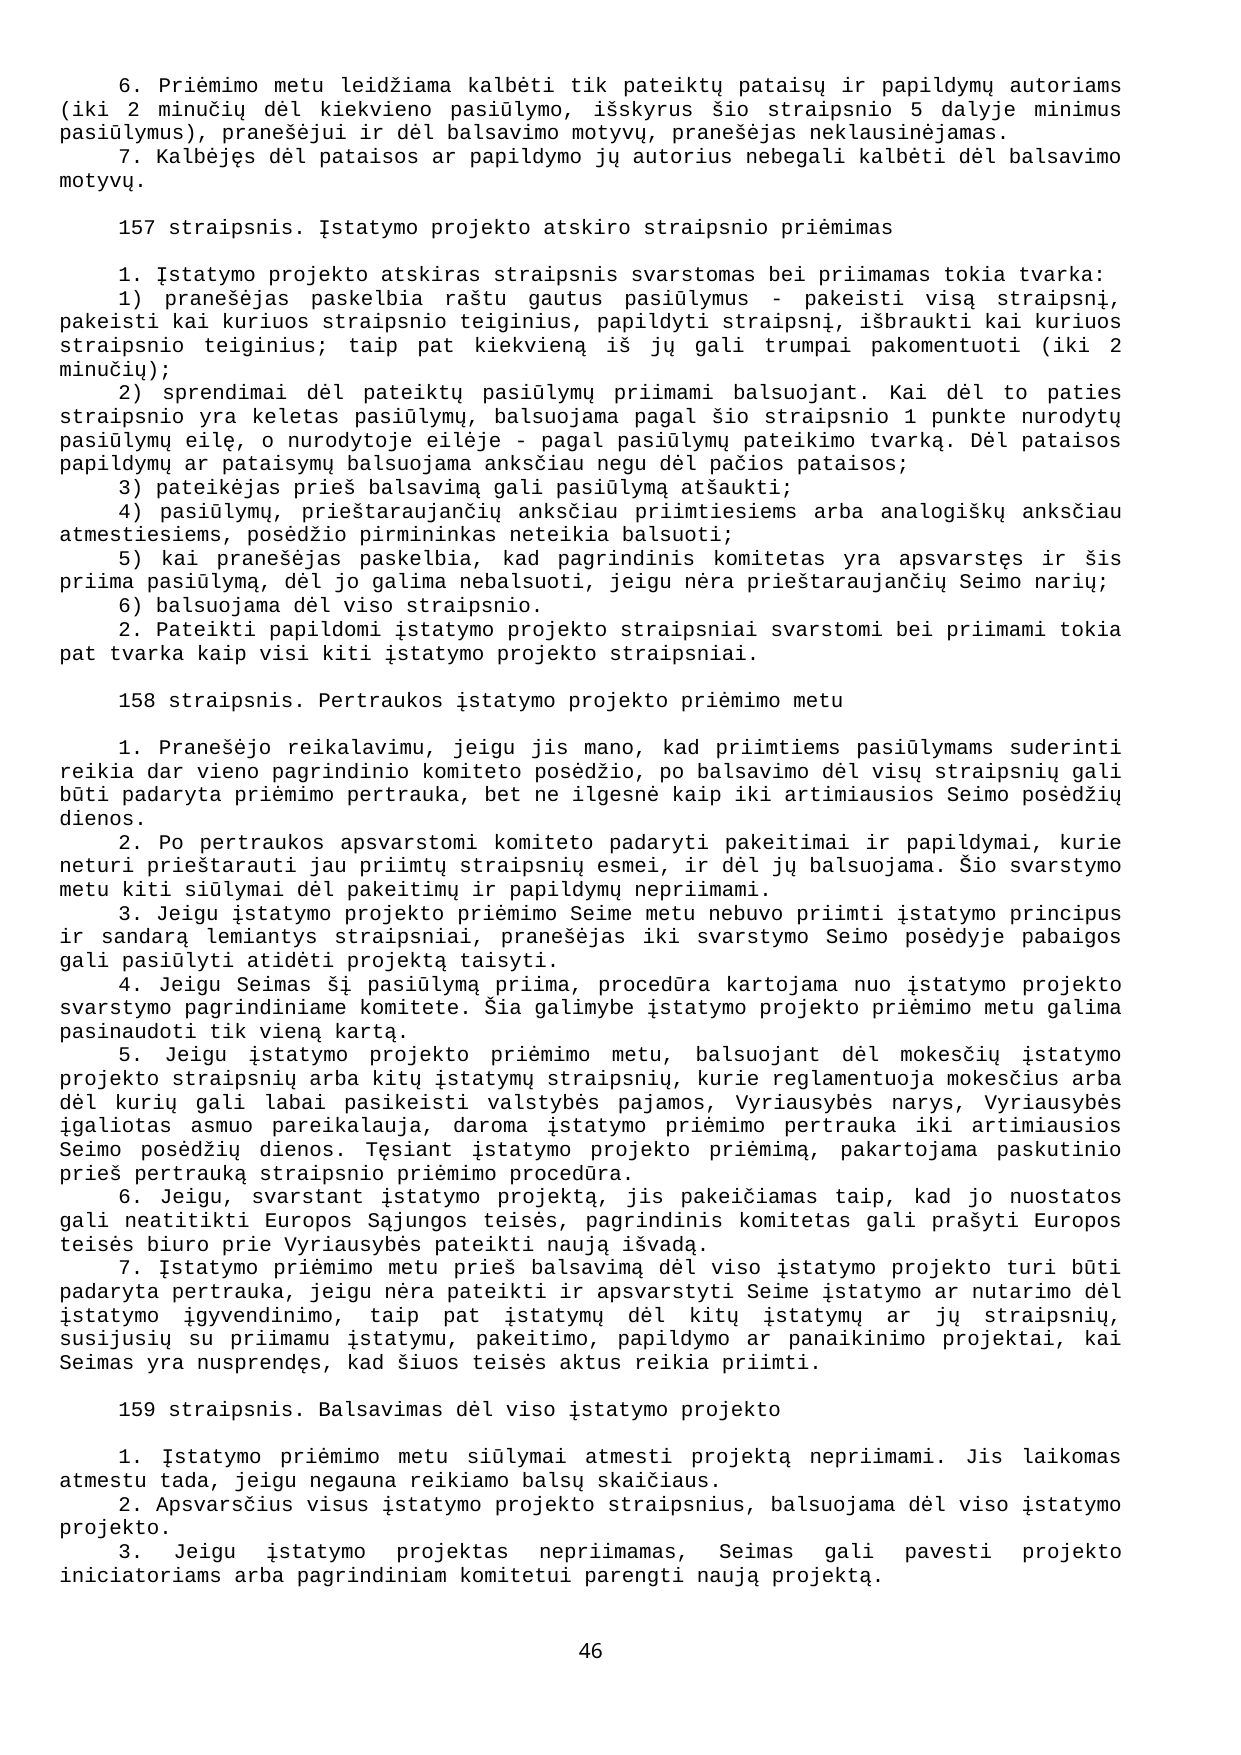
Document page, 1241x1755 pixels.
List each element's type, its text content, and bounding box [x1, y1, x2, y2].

text 158 straipsnis. Pertraukos įstatymo projekto priėmimo metu [59, 690, 1122, 713]
text 157 straipsnis. Įstatymo projekto atskiro straipsnio priėmimas [59, 217, 1122, 241]
text 1. Pranešėjo reikalavimu, jeigu jis mano, kad priimtiems pasiūlymams suderinti reikia dar vieno pagrindinio komiteto posėdžio, po balsavimo dėl visų straipsnių gali būti padaryta priėmimo pertrauka, bet ne ilgesnė kaip iki artimiausios Seimo posėdžių dienos. [59, 737, 1122, 832]
text 4) pasiūlymų, prieštaraujančių anksčiau priimtiesiems arba analogiškų anksčiau atmestiesiems, posėdžio pirmininkas neteikia balsuoti; [59, 501, 1122, 548]
text 3) pateikėjas prieš balsavimą gali pasiūlymą atšaukti; [59, 477, 1122, 501]
text 5) kai pranešėjas paskelbia, kad pagrindinis komitetas yra apsvarstęs ir šis priima pasiūlymą, dėl jo galima nebalsuoti, jeigu nėra prieštaraujančių Seimo narių; [59, 548, 1122, 595]
text 2. Apsvarsčius visus įstatymo projekto straipsnius, balsuojama dėl viso įstatymo projekto. [59, 1494, 1122, 1541]
text 2. Pateikti papildomi įstatymo projekto straipsniai svarstomi bei priimami tokia pat tvarka kaip visi kiti įstatymo projekto straipsniai. [59, 619, 1122, 666]
text 6. Jeigu, svarstant įstatymo projektą, jis pakeičiamas taip, kad jo nuostatos gali neatitikti Europos Sąjungos teisės, pagrindinis komitetas gali prašyti Europos teisės biuro prie Vyriausybės pateikti naują išvadą. [59, 1186, 1122, 1257]
text 1) pranešėjas paskelbia raštu gautus pasiūlymus - pakeisti visą straipsnį, pakeisti kai kuriuos straipsnio teiginius, papildyti straipsnį, išbraukti kai kuriuos straipsnio teiginius; taip pat kiekvieną iš jų gali trumpai pakomentuoti (iki 2 minučių); [59, 288, 1122, 382]
text 5. Jeigu įstatymo projekto priėmimo metu, balsuojant dėl mokesčių įstatymo projekto straipsnių arba kitų įstatymų straipsnių, kurie reglamentuoja mokesčius arba dėl kurių gali labai pasikeisti valstybės pajamos, Vyriausybės narys, Vyriausybės įgaliotas asmuo pareikalauja, daroma įstatymo priėmimo pertrauka iki artimiausios Seimo posėdžių dienos. Tęsiant įstatymo projekto priėmimą, pakartojama paskutinio prieš pertrauką straipsnio priėmimo procedūra. [59, 1044, 1122, 1186]
text 1. Įstatymo priėmimo metu siūlymai atmesti projektą nepriimami. Jis laikomas atmestu tada, jeigu negauna reikiamo balsų skaičiaus. [59, 1446, 1122, 1494]
text 7. Kalbėjęs dėl pataisos ar papildymo jų autorius nebegali kalbėti dėl balsavimo motyvų. [59, 146, 1122, 193]
text 3. Jeigu įstatymo projekto priėmimo Seime metu nebuvo priimti įstatymo principus ir sandarą lemiantys straipsniai, pranešėjas iki svarstymo Seimo posėdyje pabaigos gali pasiūlyti atidėti projektą taisyti. [59, 903, 1122, 973]
text 1. Įstatymo projekto atskiras straipsnis svarstomas bei priimamas tokia tvarka: [59, 264, 1122, 288]
text 2. Po pertraukos apsvarstomi komiteto padaryti pakeitimai ir papildymai, kurie neturi prieštarauti jau priimtų straipsnių esmei, ir dėl jų balsuojama. Šio svarstymo metu kiti siūlymai dėl pakeitimų ir papildymų nepriimami. [59, 832, 1122, 903]
text 6) balsuojama dėl viso straipsnio. [59, 595, 1122, 619]
text 4. Jeigu Seimas šį pasiūlymą priima, procedūra kartojama nuo įstatymo projekto svarstymo pagrindiniame komitete. Šia galimybe įstatymo projekto priėmimo metu galima pasinaudoti tik vieną kartą. [59, 973, 1122, 1044]
text 3. Jeigu įstatymo projektas nepriimamas, Seimas gali pavesti projekto iniciatoriams arba pagrindiniam komitetui parengti naują projektą. [59, 1541, 1122, 1588]
text 6. Priėmimo metu leidžiama kalbėti tik pateiktų pataisų ir papildymų autoriams (iki 2 minučių dėl kiekvieno pasiūlymo, išskyrus šio straipsnio 5 dalyje minimus pasiūlymus), pranešėjui ir dėl balsavimo motyvų, pranešėjas neklausinėjamas. [59, 75, 1122, 146]
text 159 straipsnis. Balsavimas dėl viso įstatymo projekto [59, 1399, 1122, 1423]
text 7. Įstatymo priėmimo metu prieš balsavimą dėl viso įstatymo projekto turi būti padaryta pertrauka, jeigu nėra pateikti ir apsvarstyti Seime įstatymo ar nutarimo dėl įstatymo įgyvendinimo, taip pat įstatymų dėl kitų įstatymų ar jų straipsnių, susijusių su priimamu įstatymu, pakeitimo, papildymo ar panaikinimo projektai, kai Seimas yra nusprendęs, kad šiuos teisės aktus reikia priimti. [59, 1257, 1122, 1376]
text 2) sprendimai dėl pateiktų pasiūlymų priimami balsuojant. Kai dėl to paties straipsnio yra keletas pasiūlymų, balsuojama pagal šio straipsnio 1 punkte nurodytų pasiūlymų eilę, o nurodytoje eilėje - pagal pasiūlymų pateikimo tvarką. Dėl pataisos papildymų ar pataisymų balsuojama anksčiau negu dėl pačios pataisos; [59, 382, 1122, 477]
